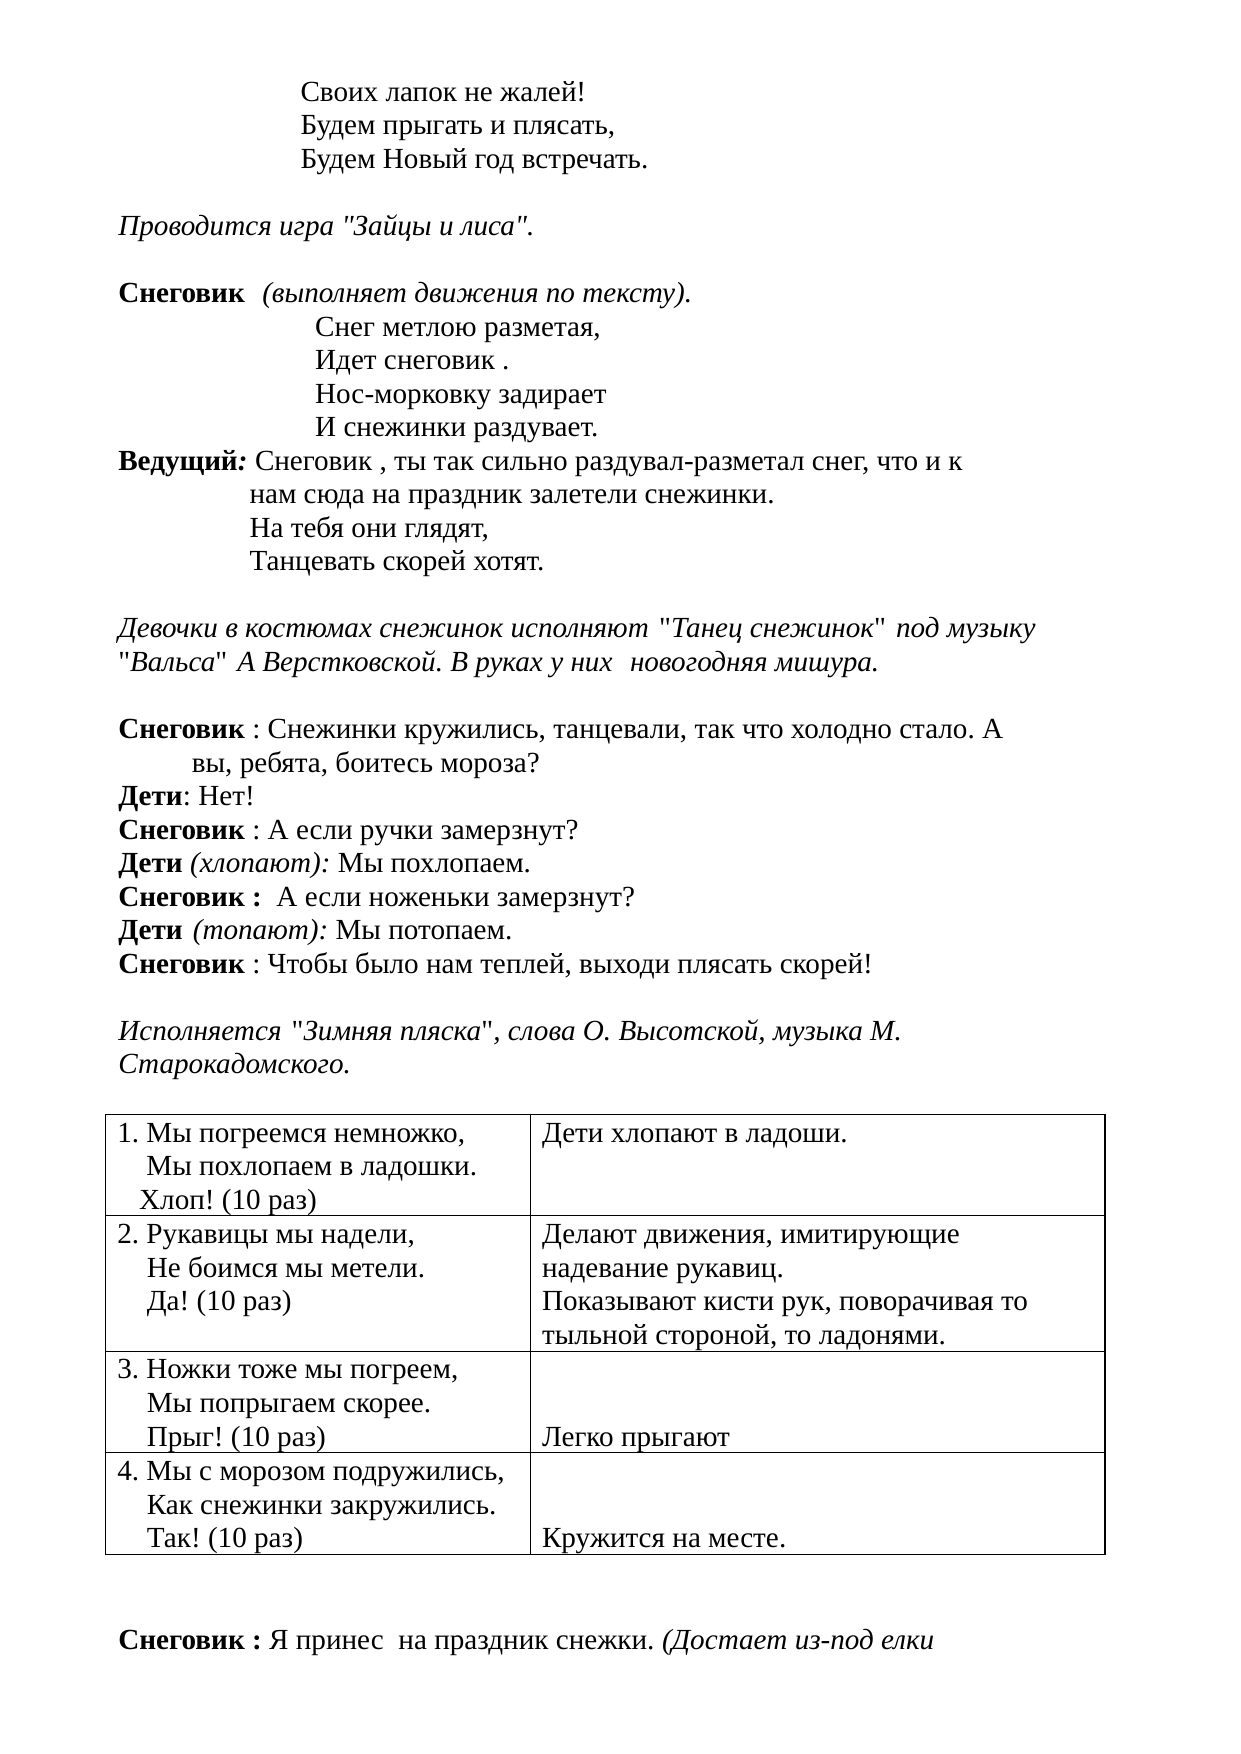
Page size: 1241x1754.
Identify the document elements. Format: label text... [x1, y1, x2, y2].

text Дети: Нет! [118, 778, 1122, 812]
text Проводится игра "Зайцы и лиса". [118, 208, 1122, 242]
table_cell Кружится на месте. [531, 1453, 1104, 1554]
text Будем Новый год встречать. [118, 141, 1122, 174]
text Снеговик (выполняет движения по тексту). [118, 275, 1122, 309]
text Своих лапок не жалей! [118, 74, 1122, 107]
text Дети (топают): Мы потопаем. [118, 912, 1122, 946]
table_header 1. Мы погреемся немножко, Мы похлопаем в ладошки. Хлоп! (10 раз) [106, 1115, 530, 1215]
text Идет снеговик . [118, 342, 1122, 376]
text вы, ребята, боитесь мороза? [118, 745, 1122, 778]
text Снеговик : Я принес на праздник снежки. (Достает из-под елки [118, 1622, 1122, 1656]
text Исполняется "Зимняя пляска", слова О. Высотской, музыка М. Старокадомского. [118, 1013, 1122, 1080]
table_cell 2. Рукавицы мы надели, Не боимся мы метели. Да! (10 раз) [106, 1216, 530, 1351]
text Снеговик : Снежинки кружились, танцевали, так что холодно стало. А [118, 711, 1122, 745]
text Танцевать скорей хотят. [118, 543, 1122, 577]
table_cell 4. Мы с морозом подружились, Как снежинки закружились. Так! (10 раз) [106, 1453, 530, 1554]
text Снеговик : А если ручки замерзнут? [118, 812, 1122, 845]
table_cell Легко прыгают [531, 1352, 1104, 1452]
table_header Дети хлопают в ладоши. [531, 1115, 1104, 1215]
text Снеговик : Чтобы было нам теплей, выходи плясать скорей! [118, 946, 1122, 979]
text Будем прыгать и плясать, [118, 107, 1122, 141]
text Девочки в костюмах снежинок исполняют "Танец снежинок" под музыку "Вальса" А Верстковской. В руках у них новогодняя мишура. [118, 611, 1122, 678]
table_cell Делают движения, имитирующие надевание рукавиц. Показывают кисти рук, поворачивая то тыльной стороной, то ладонями. [531, 1216, 1104, 1351]
text Ведущий: Снеговик , ты так сильно раздувал-разметал снег, что и к [118, 443, 1122, 476]
text Снег метлою разметая, [118, 309, 1122, 342]
text нам сюда на праздник залетели снежинки. [118, 476, 1122, 510]
text И снежинки раздувает. [118, 409, 1122, 443]
text Снеговик : А если ноженьки замерзнут? [118, 879, 1122, 912]
text Нос-морковку задирает [118, 376, 1122, 409]
table_cell 3. Ножки тоже мы погреем, Мы попрыгаем скорее. Прыг! (10 раз) [106, 1352, 530, 1452]
text Дети (хлопают): Мы похлопаем. [118, 845, 1122, 879]
text На тебя они глядят, [118, 510, 1122, 543]
